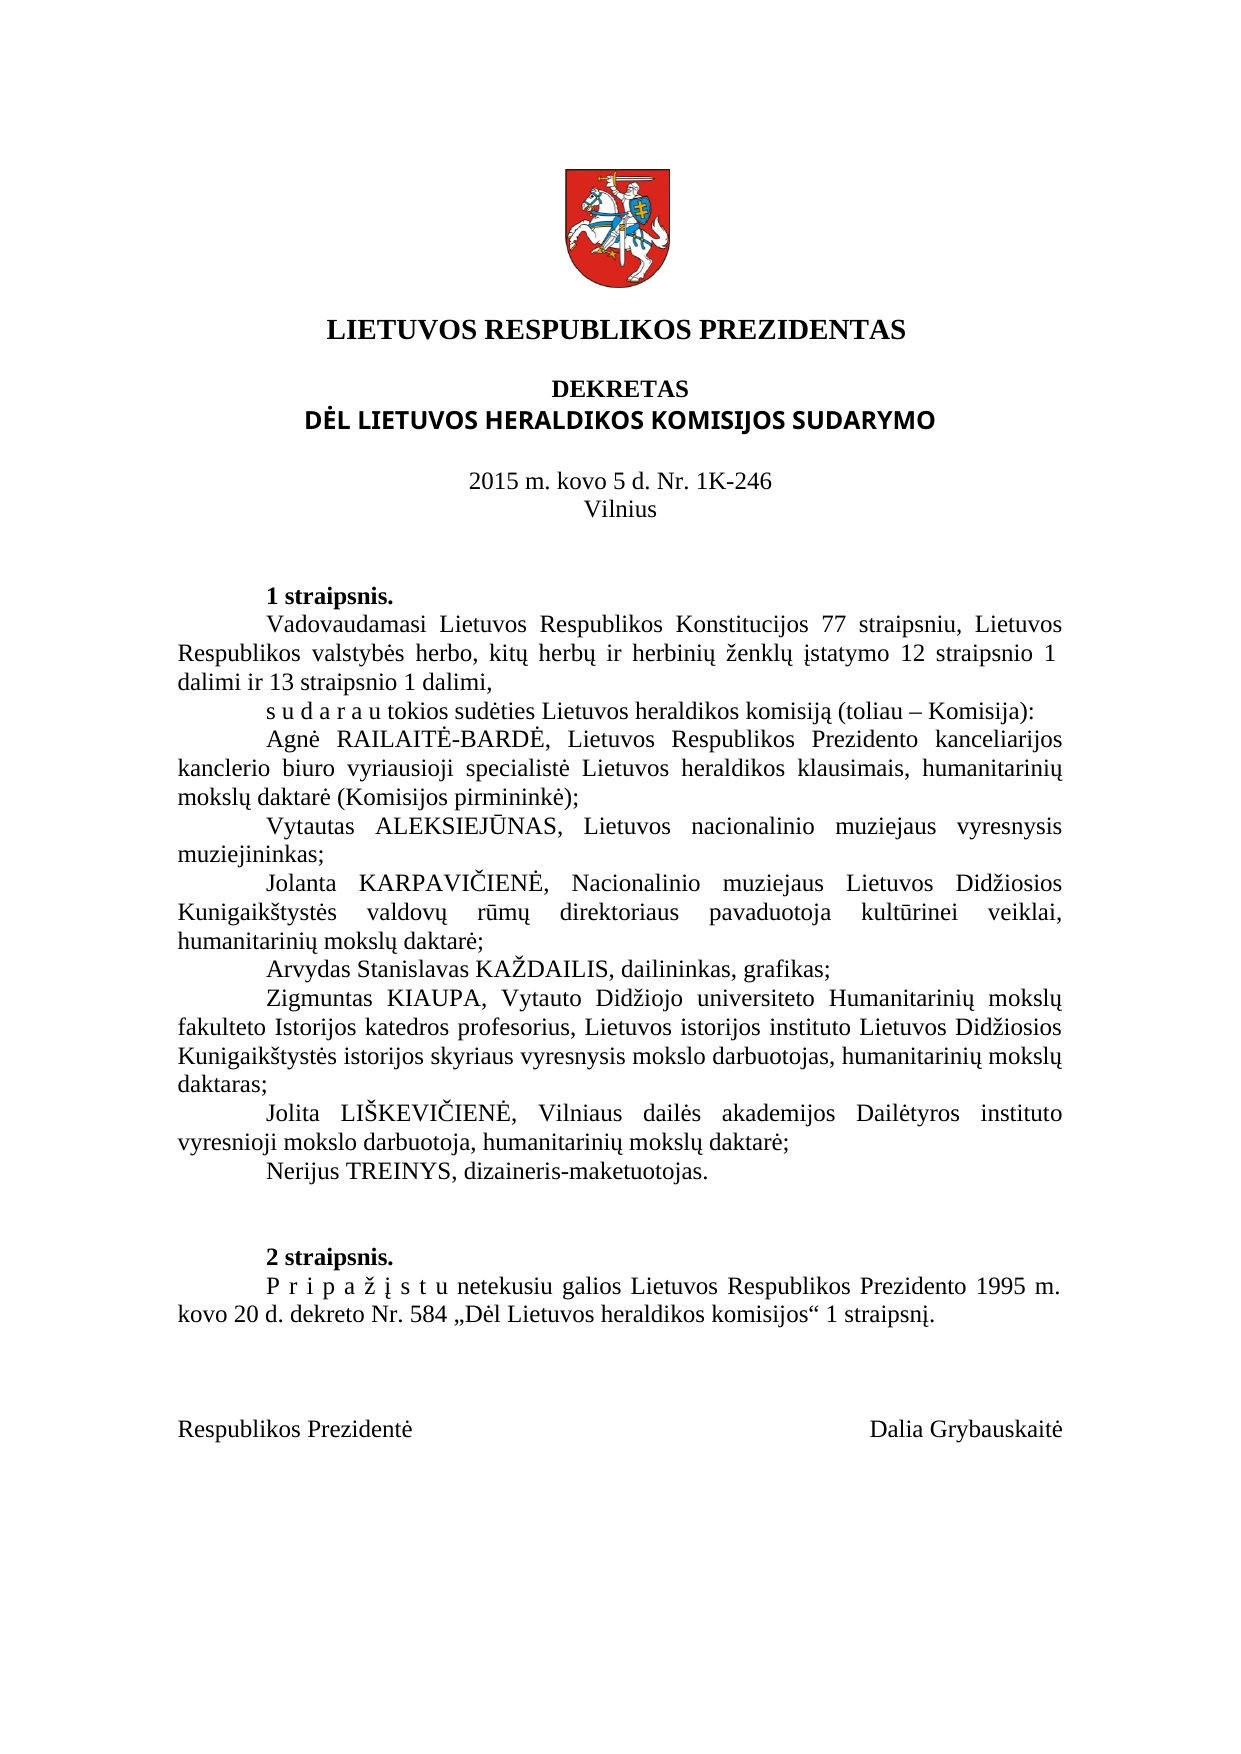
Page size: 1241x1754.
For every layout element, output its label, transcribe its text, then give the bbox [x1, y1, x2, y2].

text DEKRETAS [177, 374, 1063, 403]
text 2 straipsnis. [177, 1242, 1063, 1271]
text Dėl LIETUVOS HERALDIKOS KOMISIJOS SUDARYMO [177, 403, 1063, 437]
text Zigmuntas KIAUPA, Vytauto Didžiojo universiteto Humanitarinių mokslų fakulteto Istorijos katedros profesorius, Lietuvos istorijos instituto Lietuvos Didžiosios Kunigaikštystės istorijos skyriaus vyresnysis mokslo darbuotojas, humanitarinių mokslų daktaras; [177, 983, 1063, 1098]
text P r i p a ž į s t u netekusiu galios Lietuvos Respublikos Prezidento 1995 m. kovo 20 d. dekreto Nr. 584 „Dėl Lietuvos heraldikos komisijos“ 1 straipsnį. [177, 1271, 1063, 1328]
text 1 straipsnis. [177, 581, 1063, 609]
text Jolita LIŠKEVIČIENĖ, Vilniaus dailės akademijos Dailėtyros instituto vyresnioji mokslo darbuotoja, humanitarinių mokslų daktarė; [177, 1098, 1063, 1156]
text 2015 m. kovo 5 d. Nr. 1K-246 [177, 466, 1063, 494]
text Vilnius [177, 494, 1063, 523]
text Agnė RAILAITĖ-BARDĖ, Lietuvos Respublikos Prezidento kanceliarijos kanclerio biuro vyriausioji specialistė Lietuvos heraldikos klausimais, humanitarinių mokslų daktarė (Komisijos pirmininkė); [177, 724, 1063, 811]
text LIETUVOS RESPUBLIKOS PREZIDENTAS [177, 312, 1063, 346]
text s u d a r a u tokios sudėties Lietuvos heraldikos komisiją (toliau – Komisija): [177, 696, 1063, 724]
text Respublikos Prezidentė Dalia Grybauskaitė [177, 1414, 1063, 1443]
text Vadovaudamasi Lietuvos Respublikos Konstitucijos 77 straipsniu, Lietuvos Respublikos valstybės herbo, kitų herbų ir herbinių ženklų įstatymo 12 straipsnio 1 dalimi ir 13 straipsnio 1 dalimi, [177, 609, 1063, 696]
text Arvydas Stanislavas KAŽDAILIS, dailininkas, grafikas; [177, 954, 1063, 983]
text Nerijus TREINYS, dizaineris-maketuotojas. [177, 1156, 1063, 1184]
text Jolanta KARPAVIČIENĖ, Nacionalinio muziejaus Lietuvos Didžiosios Kunigaikštystės valdovų rūmų direktoriaus pavaduotoja kultūrinei veiklai, humanitarinių mokslų daktarė; [177, 868, 1063, 954]
text Vytautas ALEKSIEJŪNAS, Lietuvos nacionalinio muziejaus vyresnysis muziejininkas; [177, 811, 1063, 868]
